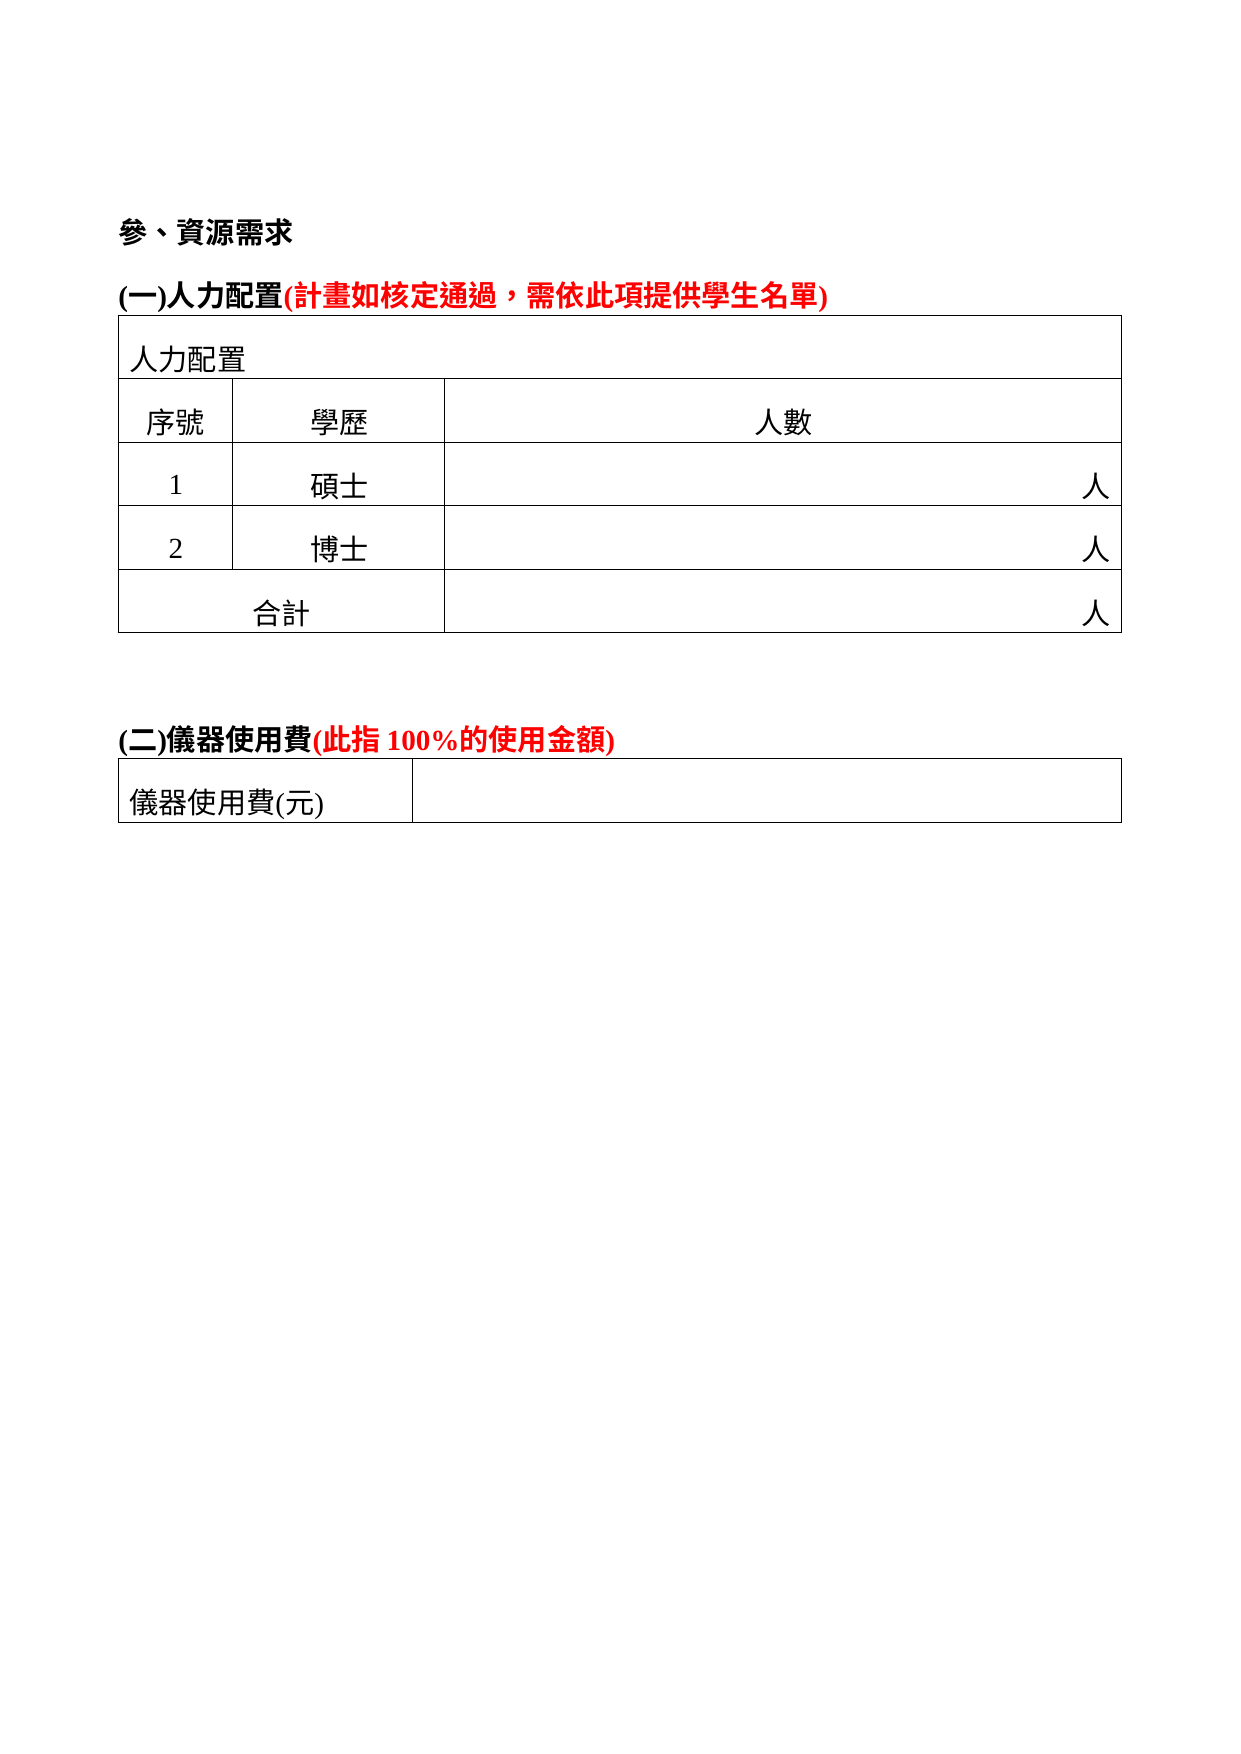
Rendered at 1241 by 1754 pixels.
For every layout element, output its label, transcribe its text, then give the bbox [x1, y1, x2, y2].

text 參、資源需求 [118, 189, 1122, 252]
table_header 儀器使用費(元) [119, 759, 412, 822]
table_cell 人 [445, 506, 1121, 569]
table_cell 序號 [119, 379, 232, 442]
text (一)人力配置(計畫如核定通過，需依此項提供學生名單) [118, 252, 1122, 314]
table_cell 人數 [445, 379, 1121, 442]
table_cell 學歷 [233, 379, 444, 442]
table_cell 合計 [119, 570, 444, 632]
table_cell 博士 [233, 506, 444, 569]
table_cell 2 [119, 506, 232, 569]
table_cell 碩士 [233, 443, 444, 505]
table_cell 人 [445, 570, 1121, 632]
text (二)儀器使用費(此指100%的使用金額) [118, 696, 1122, 758]
table_header [413, 759, 1121, 822]
table_cell 人 [445, 443, 1121, 505]
table_cell 1 [119, 443, 232, 505]
table_header 人力配置 [119, 316, 1121, 378]
